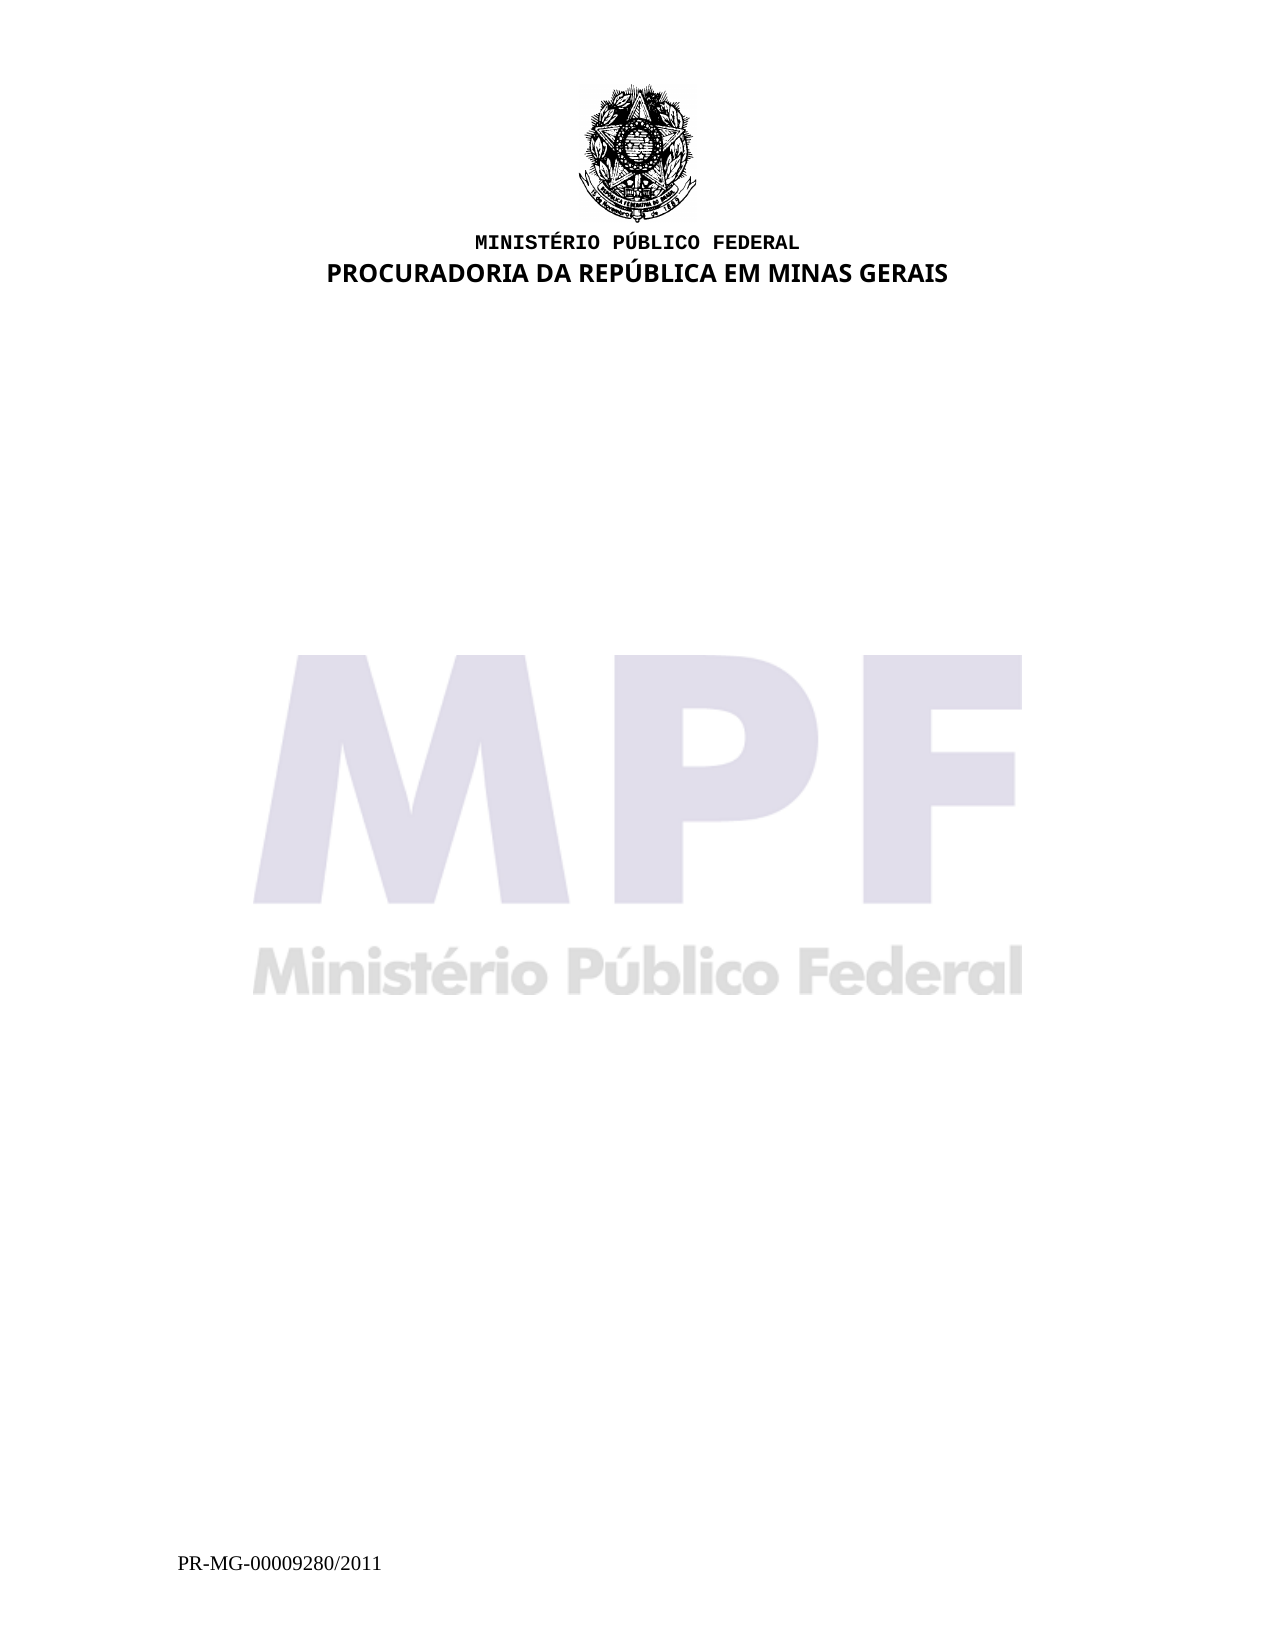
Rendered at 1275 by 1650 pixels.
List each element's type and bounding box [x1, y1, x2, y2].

picture [578, 84, 697, 223]
picture [253, 655, 1022, 995]
